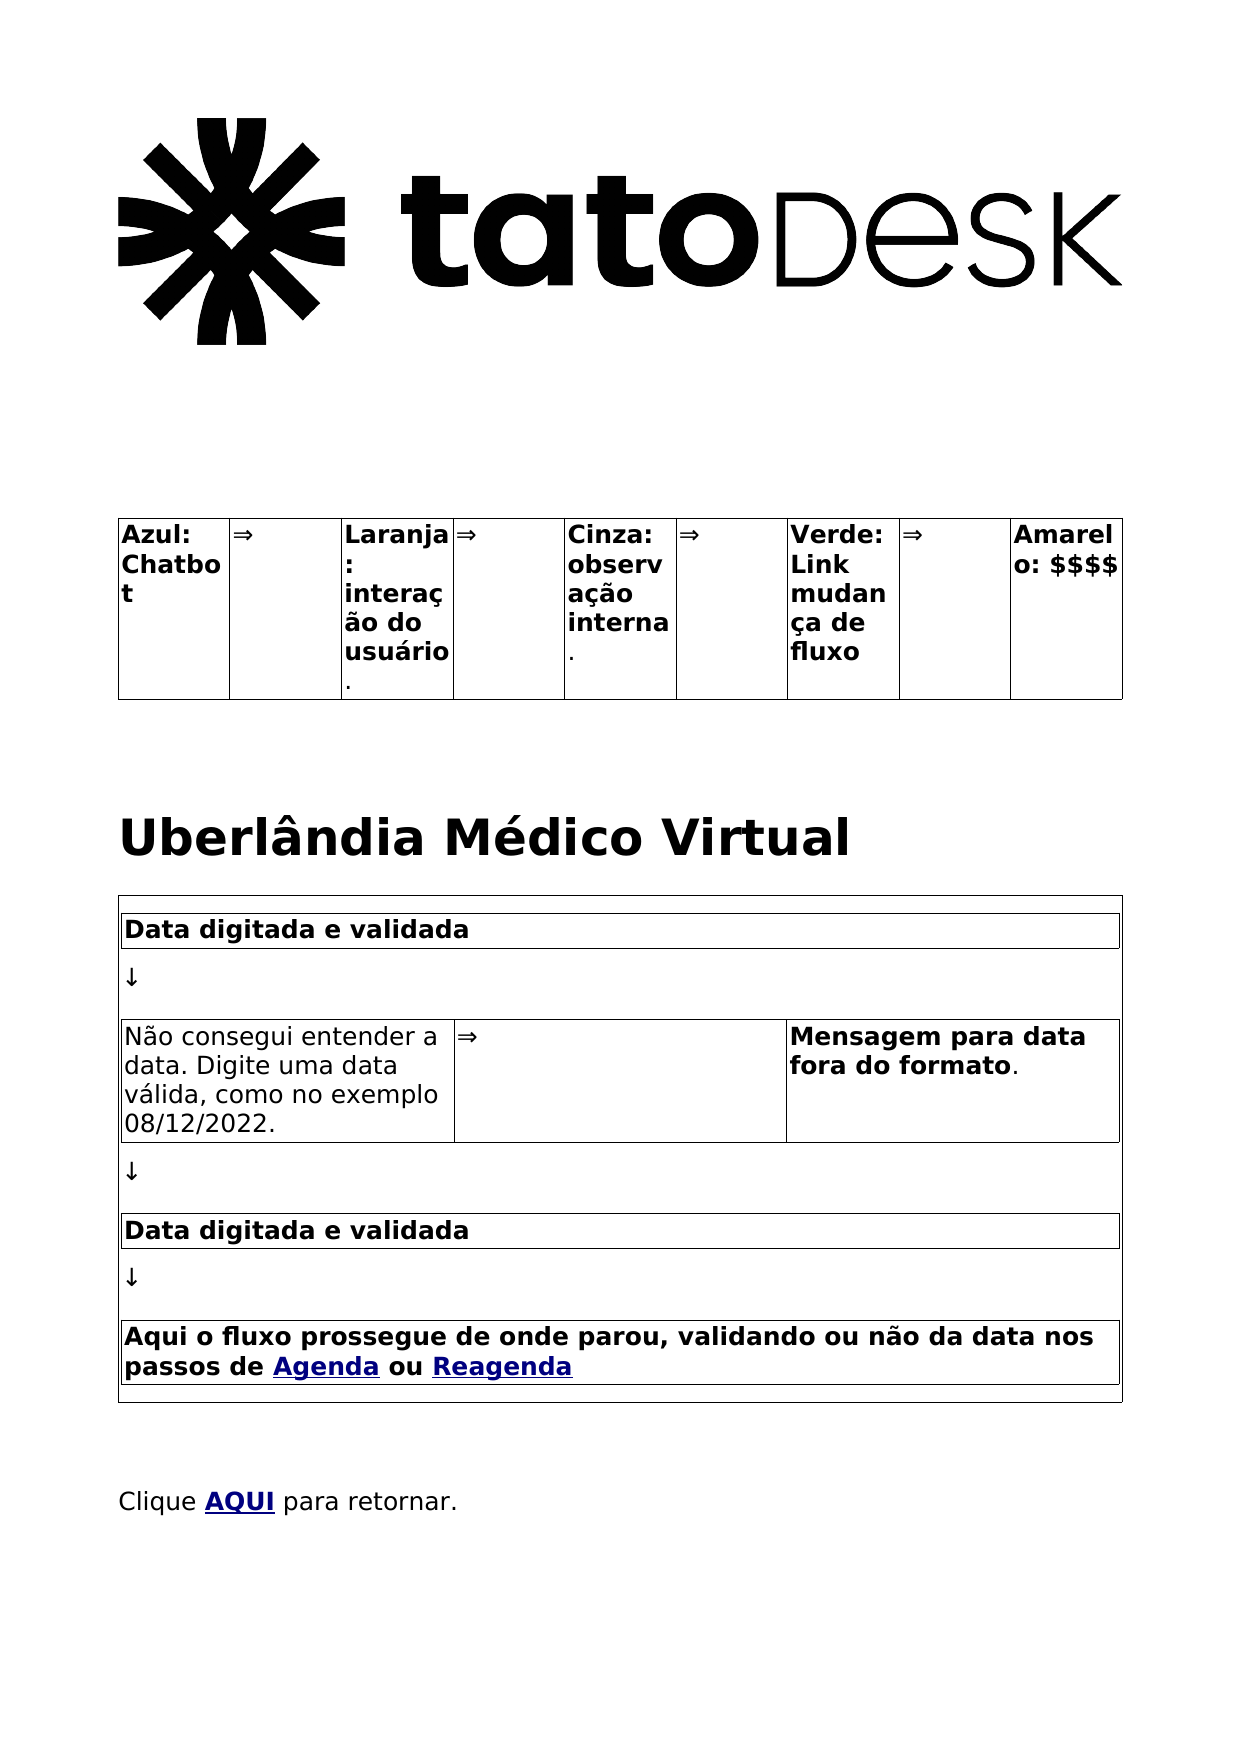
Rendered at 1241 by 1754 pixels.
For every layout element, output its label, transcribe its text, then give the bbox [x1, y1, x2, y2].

table_header ⇒ [677, 519, 787, 699]
table_header Data digitada e validada [122, 1214, 1119, 1248]
table_header Amarelo: $$$$ [1011, 519, 1122, 699]
text Clique AQUI para retornar. [118, 1487, 1122, 1546]
table_header Não consegui entender a data. Digite uma data válida, como no exemplo 08/12/2022. [122, 1020, 454, 1142]
table_header ⇒ [454, 519, 564, 699]
subtitle Uberlândia Médico Virtual [118, 809, 1122, 868]
table_header Verde: Link mudança de fluxo [788, 519, 899, 699]
table_header Aqui o fluxo prossegue de onde parou, validando ou não da data nos passos de Agenda ou Reagenda [122, 1321, 1119, 1384]
table_header ⇒ [900, 519, 1010, 699]
table_header Cinza: observação interna. [565, 519, 676, 699]
table_header Laranja: interação do usuário. [342, 519, 453, 699]
table_header ↓ ↓ ↓ [119, 896, 1122, 1402]
table_header ⇒ [230, 519, 341, 699]
table_header ⇒ [455, 1020, 786, 1142]
picture [118, 118, 1123, 345]
table_header Mensagem para data fora do formato. [787, 1020, 1119, 1142]
table_header Data digitada e validada [122, 914, 1119, 948]
table_header Azul: Chatbot [119, 519, 229, 699]
